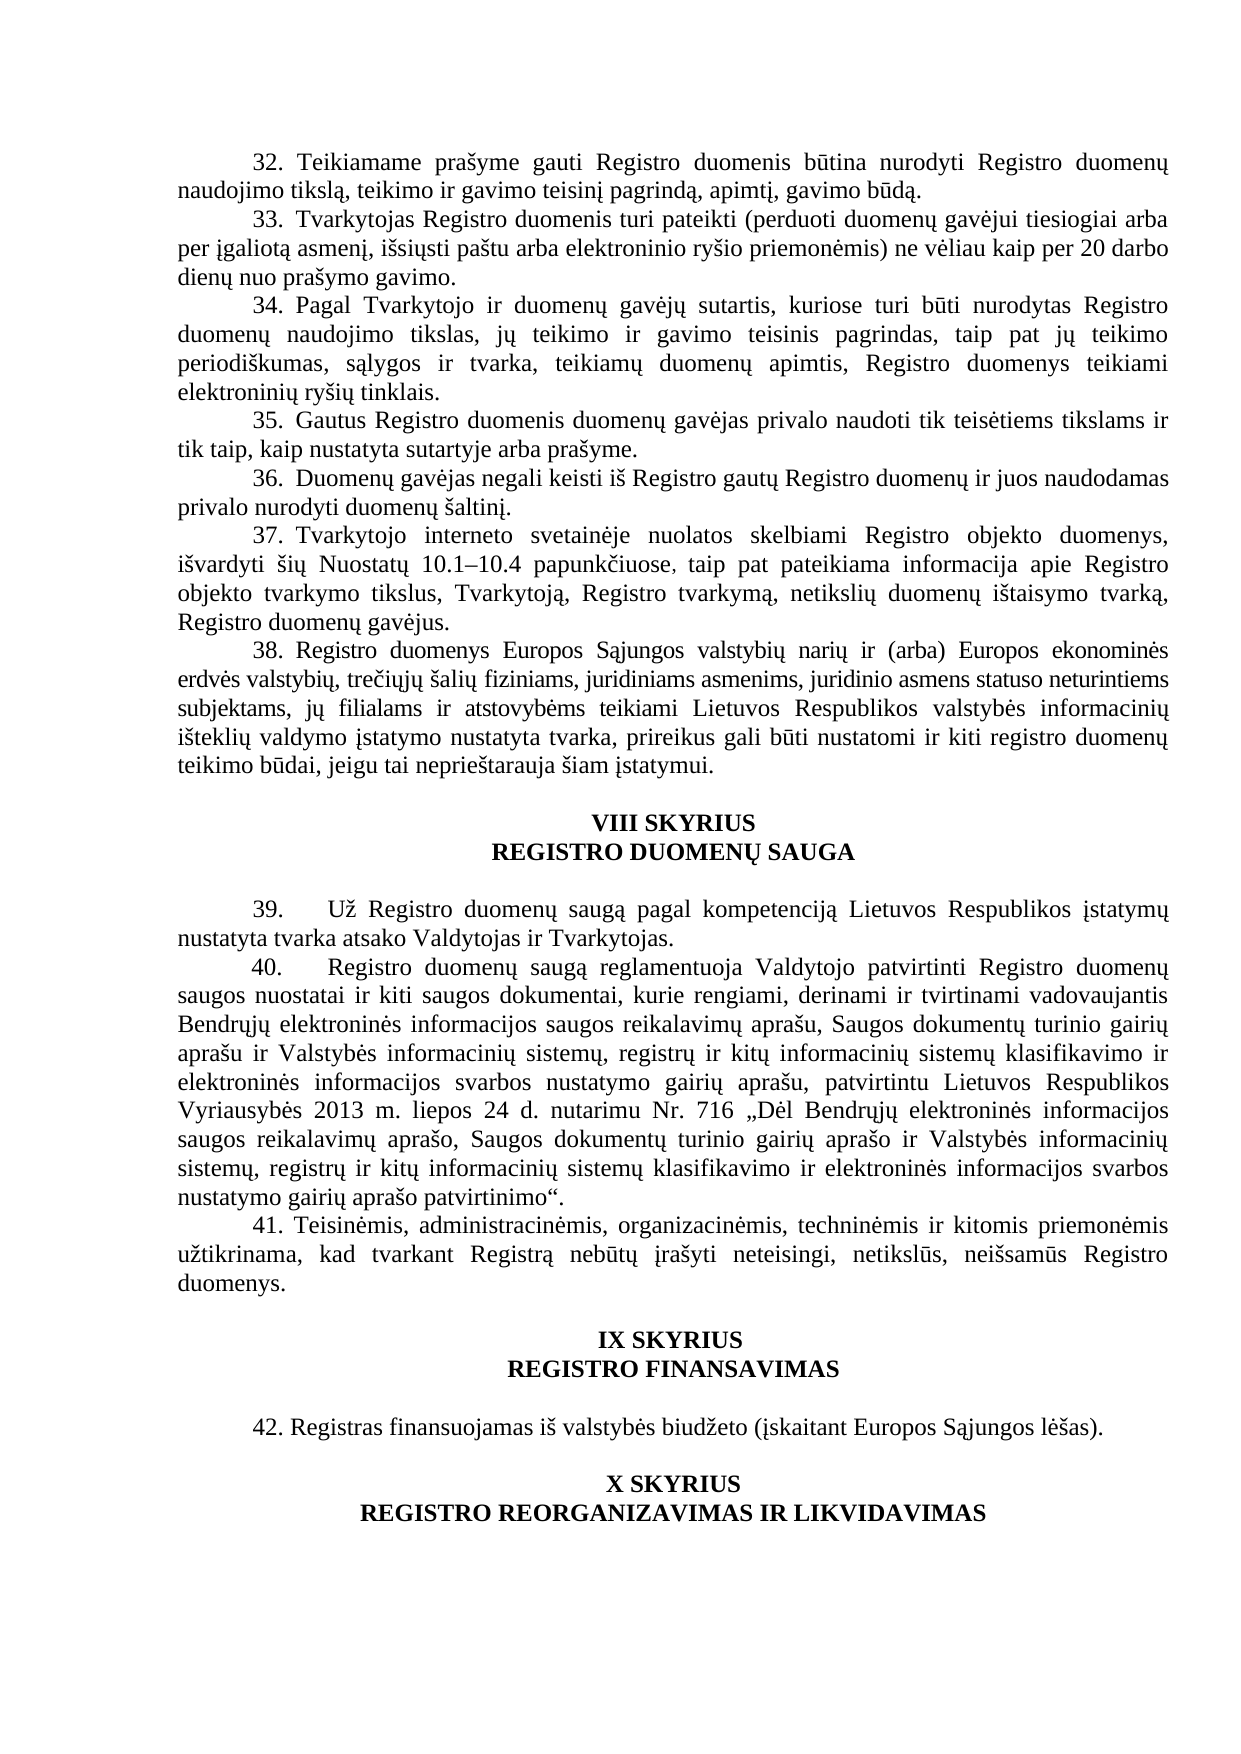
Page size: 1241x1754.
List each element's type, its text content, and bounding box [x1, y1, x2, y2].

text 37. Tvarkytojo interneto svetainėje nuolatos skelbiami Registro objekto duomenys, išvardyti šių Nuostatų 10.1–10.4 papunkčiuose, taip pat pateikiama informacija apie Registro objekto tvarkymo tikslus, Tvarkytoją, Registro tvarkymą, netikslių duomenų ištaisymo tvarką, Registro duomenų gavėjus. [177, 521, 1169, 636]
text 33. Tvarkytojas Registro duomenis turi pateikti (perduoti duomenų gavėjui tiesiogiai arba per įgaliotą asmenį, išsiųsti paštu arba elektroninio ryšio priemonėmis) ne vėliau kaip per 20 darbo dienų nuo prašymo gavimo. [177, 204, 1169, 291]
text 35. Gautus Registro duomenis duomenų gavėjas privalo naudoti tik teisėtiems tikslams ir tik taip, kaip nustatyta sutartyje arba prašyme. [177, 406, 1169, 463]
text 41. Teisinėmis, administracinėmis, organizacinėmis, techninėmis ir kitomis priemonėmis užtikrinama, kad tvarkant Registrą nebūtų įrašyti neteisingi, netikslūs, neišsamūs Registro duomenys. [177, 1211, 1169, 1297]
text 38. Registro duomenys Europos Sąjungos valstybių narių ir (arba) Europos ekonominės erdvės valstybių, trečiųjų šalių fiziniams, juridiniams asmenims, juridinio asmens statuso neturintiems subjektams, jų filialams ir atstovybėms teikiami Lietuvos Respublikos valstybės informacinių išteklių valdymo įstatymo nustatyta tvarka, prireikus gali būti nustatomi ir kiti registro duomenų teikimo būdai, jeigu tai neprieštarauja šiam įstatymui. [177, 636, 1169, 779]
text Registro reorganizavimas ir likvidavimas [177, 1498, 1169, 1527]
text Registro finansavimas [177, 1354, 1169, 1383]
text 36. Duomenų gavėjas negali keisti iš Registro gautų Registro duomenų ir juos naudodamas privalo nurodyti duomenų šaltinį. [177, 463, 1169, 521]
text 32. Teikiamame prašyme gauti Registro duomenis būtina nurodyti Registro duomenų naudojimo tikslą, teikimo ir gavimo teisinį pagrindą, apimtį, gavimo būdą. [177, 147, 1169, 204]
text 40. Registro duomenų saugą reglamentuoja Valdytojo patvirtinti Registro duomenų saugos nuostatai ir kiti saugos dokumentai, kurie rengiami, derinami ir tvirtinami vadovaujantis Bendrųjų elektroninės informacijos saugos reikalavimų aprašu, Saugos dokumentų turinio gairių aprašu ir Valstybės informacinių sistemų, registrų ir kitų informacinių sistemų klasifikavimo ir elektroninės informacijos svarbos nustatymo gairių aprašu, patvirtintu Lietuvos Respublikos Vyriausybės 2013 m. liepos 24 d. nutarimu Nr. 716 „Dėl Bendrųjų elektroninės informacijos saugos reikalavimų aprašo, Saugos dokumentų turinio gairių aprašo ir Valstybės informacinių sistemų, registrų ir kitų informacinių sistemų klasifikavimo ir elektroninės informacijos svarbos nustatymo gairių aprašo patvirtinimo“. [177, 952, 1169, 1211]
text IX SKYRIUS [177, 1326, 1169, 1354]
text 39. Už Registro duomenų saugą pagal kompetenciją Lietuvos Respublikos įstatymų nustatyta tvarka atsako Valdytojas ir Tvarkytojas. [177, 894, 1169, 952]
text 42. Registras finansuojamas iš valstybės biudžeto (įskaitant Europos Sąjungos lėšas). [177, 1412, 1169, 1441]
text 34. Pagal Tvarkytojo ir duomenų gavėjų sutartis, kuriose turi būti nurodytas Registro duomenų naudojimo tikslas, jų teikimo ir gavimo teisinis pagrindas, taip pat jų teikimo periodiškumas, sąlygos ir tvarka, teikiamų duomenų apimtis, Registro duomenys teikiami elektroninių ryšių tinklais. [177, 291, 1169, 406]
text viii SKYRIUS [177, 808, 1169, 837]
text Registro duomenų sauga [177, 837, 1169, 866]
text X SKYRIUS [177, 1469, 1169, 1498]
